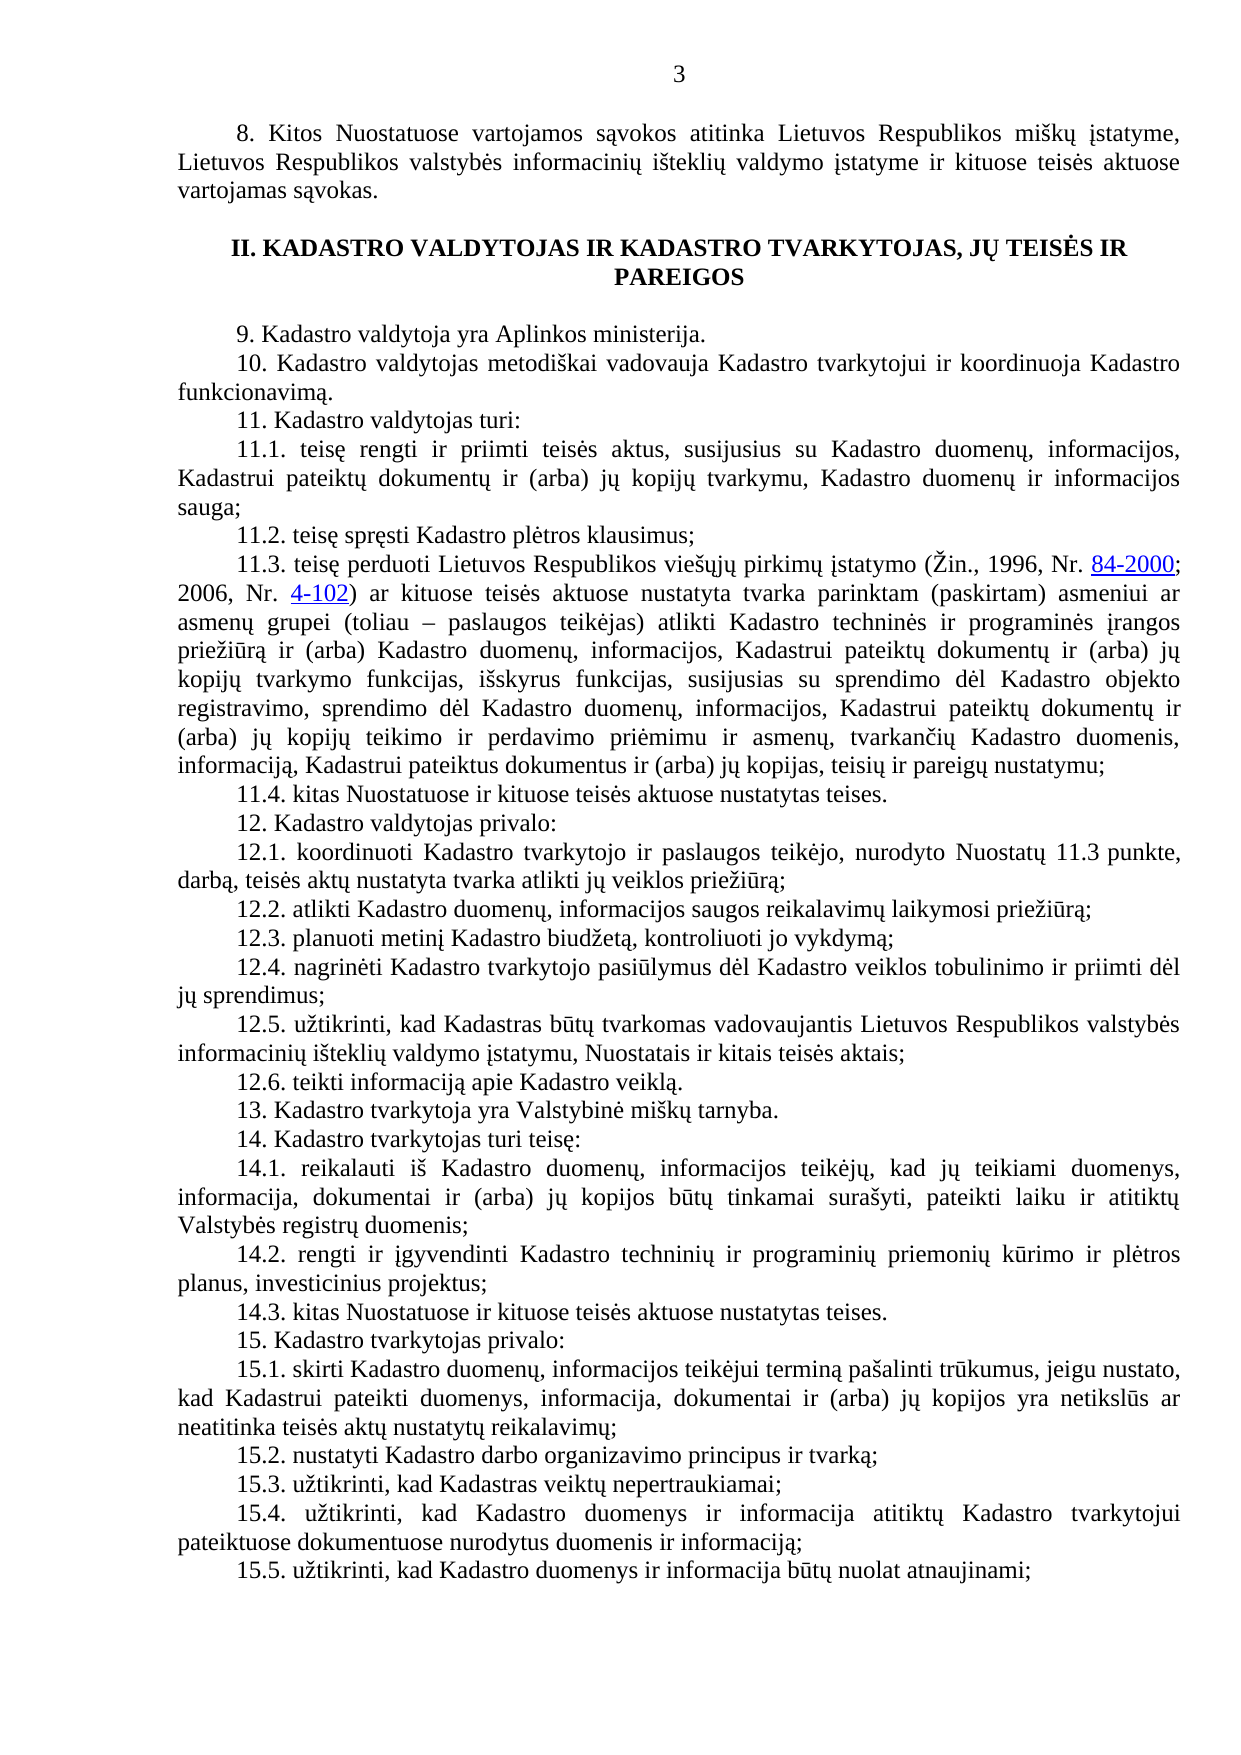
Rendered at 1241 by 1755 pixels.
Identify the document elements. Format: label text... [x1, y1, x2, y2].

text 15.2. nustatyti Kadastro darbo organizavimo principus ir tvarką; [177, 1441, 1181, 1469]
text 11.2. teisę spręsti Kadastro plėtros klausimus; [177, 521, 1181, 549]
text 11.3. teisę perduoti Lietuvos Respublikos viešųjų pirkimų įstatymo (Žin., 1996, Nr. 84-2000; 2006, Nr. 4-102) ar kituose teisės aktuose nustatyta tvarka parinktam (paskirtam) asmeniui ar asmenų grupei (toliau – paslaugos teikėjas) atlikti Kadastro techninės ir programinės įrangos priežiūrą ir (arba) Kadastro duomenų, informacijos, Kadastrui pateiktų dokumentų ir (arba) jų kopijų tvarkymo funkcijas, išskyrus funkcijas, susijusias su sprendimo dėl Kadastro objekto registravimo, sprendimo dėl Kadastro duomenų, informacijos, Kadastrui pateiktų dokumentų ir (arba) jų kopijų teikimo ir perdavimo priėmimu ir asmenų, tvarkančių Kadastro duomenis, informaciją, Kadastrui pateiktus dokumentus ir (arba) jų kopijas, teisių ir pareigų nustatymu; [177, 549, 1181, 779]
text 12.2. atlikti Kadastro duomenų, informacijos saugos reikalavimų laikymosi priežiūrą; [177, 894, 1181, 923]
text 12.6. teikti informaciją apie Kadastro veiklą. [177, 1067, 1181, 1096]
text 14.1. reikalauti iš Kadastro duomenų, informacijos teikėjų, kad jų teikiami duomenys, informacija, dokumentai ir (arba) jų kopijos būtų tinkamai surašyti, pateikti laiku ir atitiktų Valstybės registrų duomenis; [177, 1153, 1181, 1239]
text 11.1. teisę rengti ir priimti teisės aktus, susijusius su Kadastro duomenų, informacijos, Kadastrui pateiktų dokumentų ir (arba) jų kopijų tvarkymu, Kadastro duomenų ir informacijos sauga; [177, 434, 1181, 521]
text II. KADASTRO VALDYTOJAS IR KADASTRO TVARKYTOJAS, JŲ TEISĖS IR PAREIGOS [177, 233, 1181, 291]
text 15. Kadastro tvarkytojas privalo: [177, 1326, 1181, 1354]
text 10. Kadastro valdytojas metodiškai vadovauja Kadastro tvarkytojui ir koordinuoja Kadastro funkcionavimą. [177, 348, 1181, 406]
text 12.1. koordinuoti Kadastro tvarkytojo ir paslaugos teikėjo, nurodyto Nuostatų 11.3 punkte, darbą, teisės aktų nustatyta tvarka atlikti jų veiklos priežiūrą; [177, 837, 1181, 894]
text 15.1. skirti Kadastro duomenų, informacijos teikėjui terminą pašalinti trūkumus, jeigu nustato, kad Kadastrui pateikti duomenys, informacija, dokumentai ir (arba) jų kopijos yra netikslūs ar neatitinka teisės aktų nustatytų reikalavimų; [177, 1354, 1181, 1441]
text 15.5. užtikrinti, kad Kadastro duomenys ir informacija būtų nuolat atnaujinami; [177, 1556, 1181, 1584]
text 12.4. nagrinėti Kadastro tvarkytojo pasiūlymus dėl Kadastro veiklos tobulinimo ir priimti dėl jų sprendimus; [177, 952, 1181, 1009]
text 14.3. kitas Nuostatuose ir kituose teisės aktuose nustatytas teises. [177, 1297, 1181, 1326]
text 12.5. užtikrinti, kad Kadastras būtų tvarkomas vadovaujantis Lietuvos Respublikos valstybės informacinių išteklių valdymo įstatymu, Nuostatais ir kitais teisės aktais; [177, 1009, 1181, 1067]
text 8. Kitos Nuostatuose vartojamos sąvokos atitinka Lietuvos Respublikos miškų įstatyme, Lietuvos Respublikos valstybės informacinių išteklių valdymo įstatyme ir kituose teisės aktuose vartojamas sąvokas. [177, 118, 1181, 204]
text 15.4. užtikrinti, kad Kadastro duomenys ir informacija atitiktų Kadastro tvarkytojui pateiktuose dokumentuose nurodytus duomenis ir informaciją; [177, 1498, 1181, 1556]
text 9. Kadastro valdytoja yra Aplinkos ministerija. [177, 319, 1181, 348]
text 13. Kadastro tvarkytoja yra Valstybinė miškų tarnyba. [177, 1096, 1181, 1124]
text 15.3. užtikrinti, kad Kadastras veiktų nepertraukiamai; [177, 1469, 1181, 1498]
text 11. Kadastro valdytojas turi: [177, 406, 1181, 434]
text 14.2. rengti ir įgyvendinti Kadastro techninių ir programinių priemonių kūrimo ir plėtros planus, investicinius projektus; [177, 1239, 1181, 1297]
text 12. Kadastro valdytojas privalo: [177, 808, 1181, 837]
text 11.4. kitas Nuostatuose ir kituose teisės aktuose nustatytas teises. [177, 779, 1181, 808]
text 12.3. planuoti metinį Kadastro biudžetą, kontroliuoti jo vykdymą; [177, 923, 1181, 952]
text 14. Kadastro tvarkytojas turi teisę: [177, 1124, 1181, 1153]
